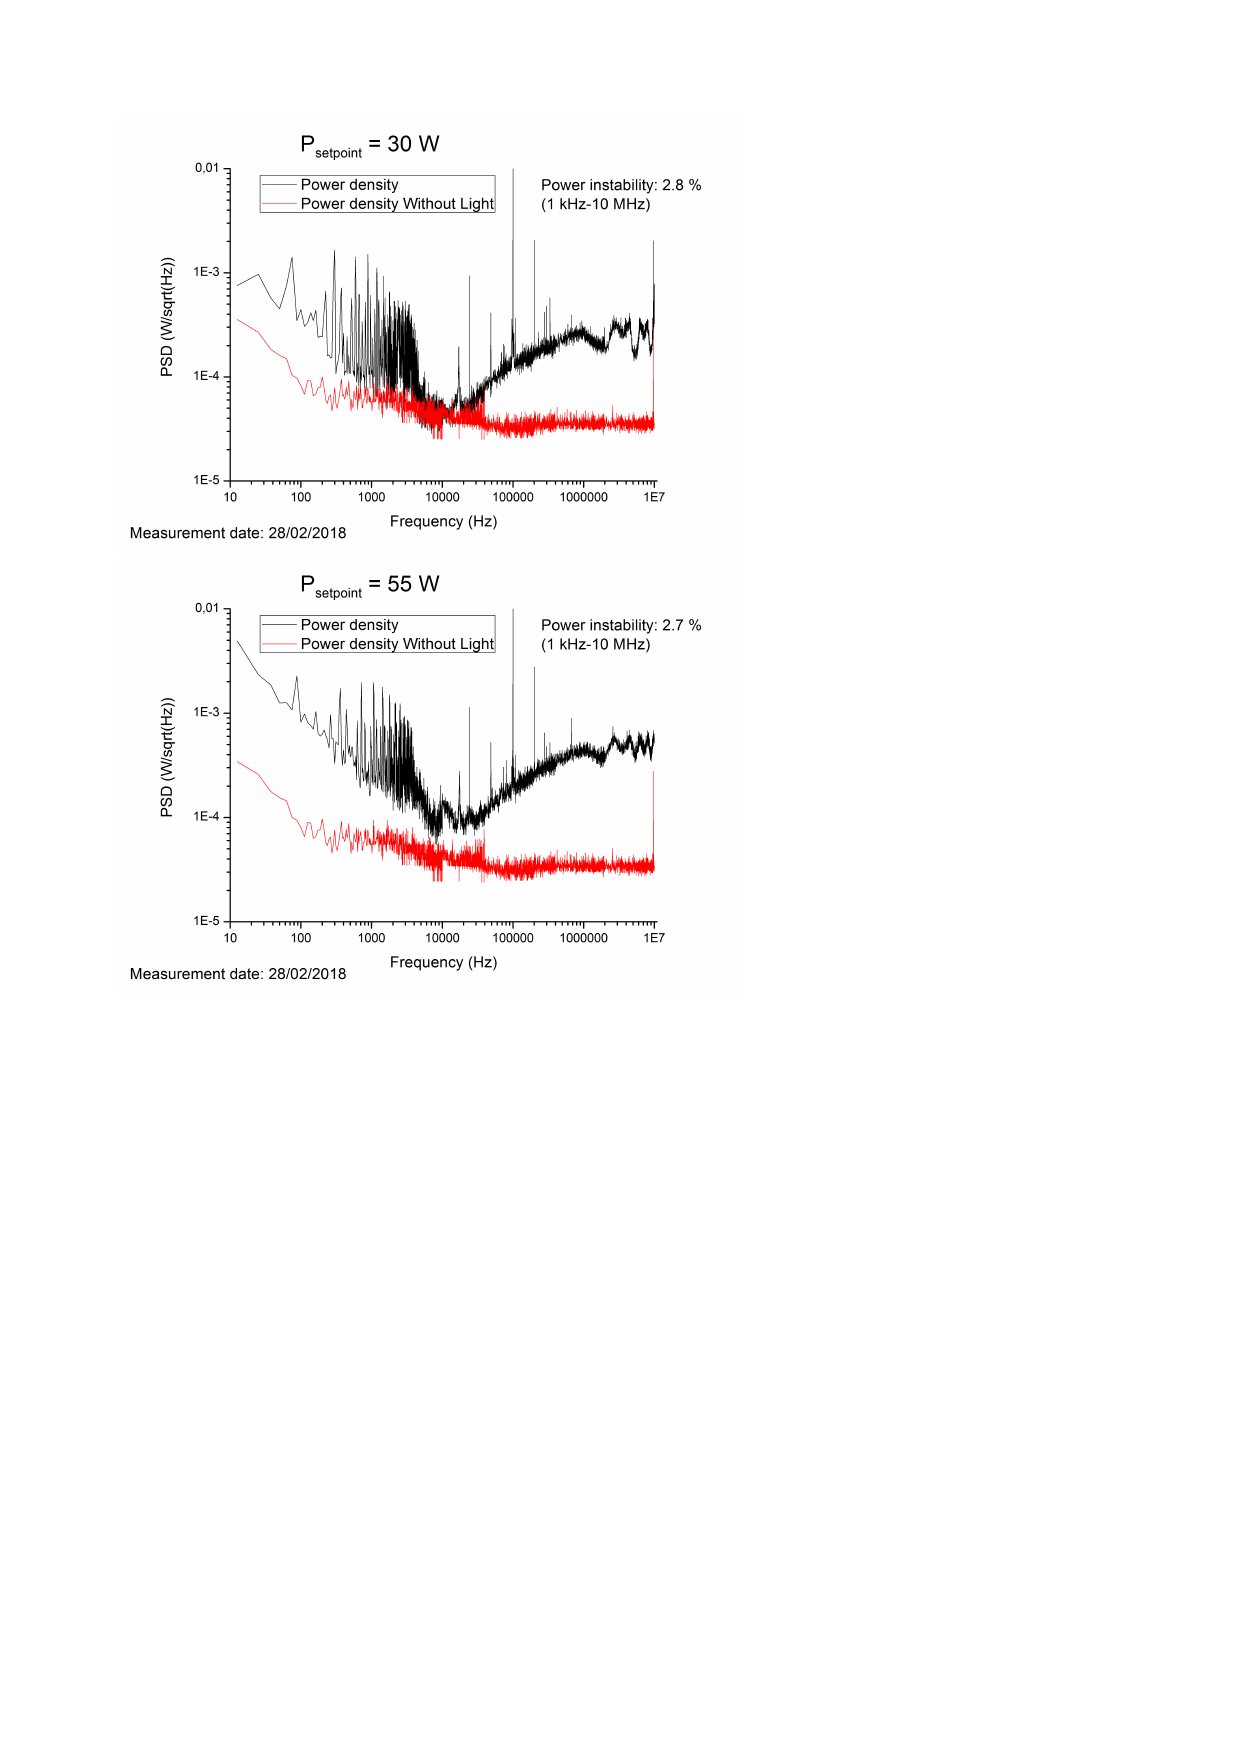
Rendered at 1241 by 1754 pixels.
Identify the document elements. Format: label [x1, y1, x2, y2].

picture [118, 558, 744, 994]
picture [118, 118, 744, 553]
